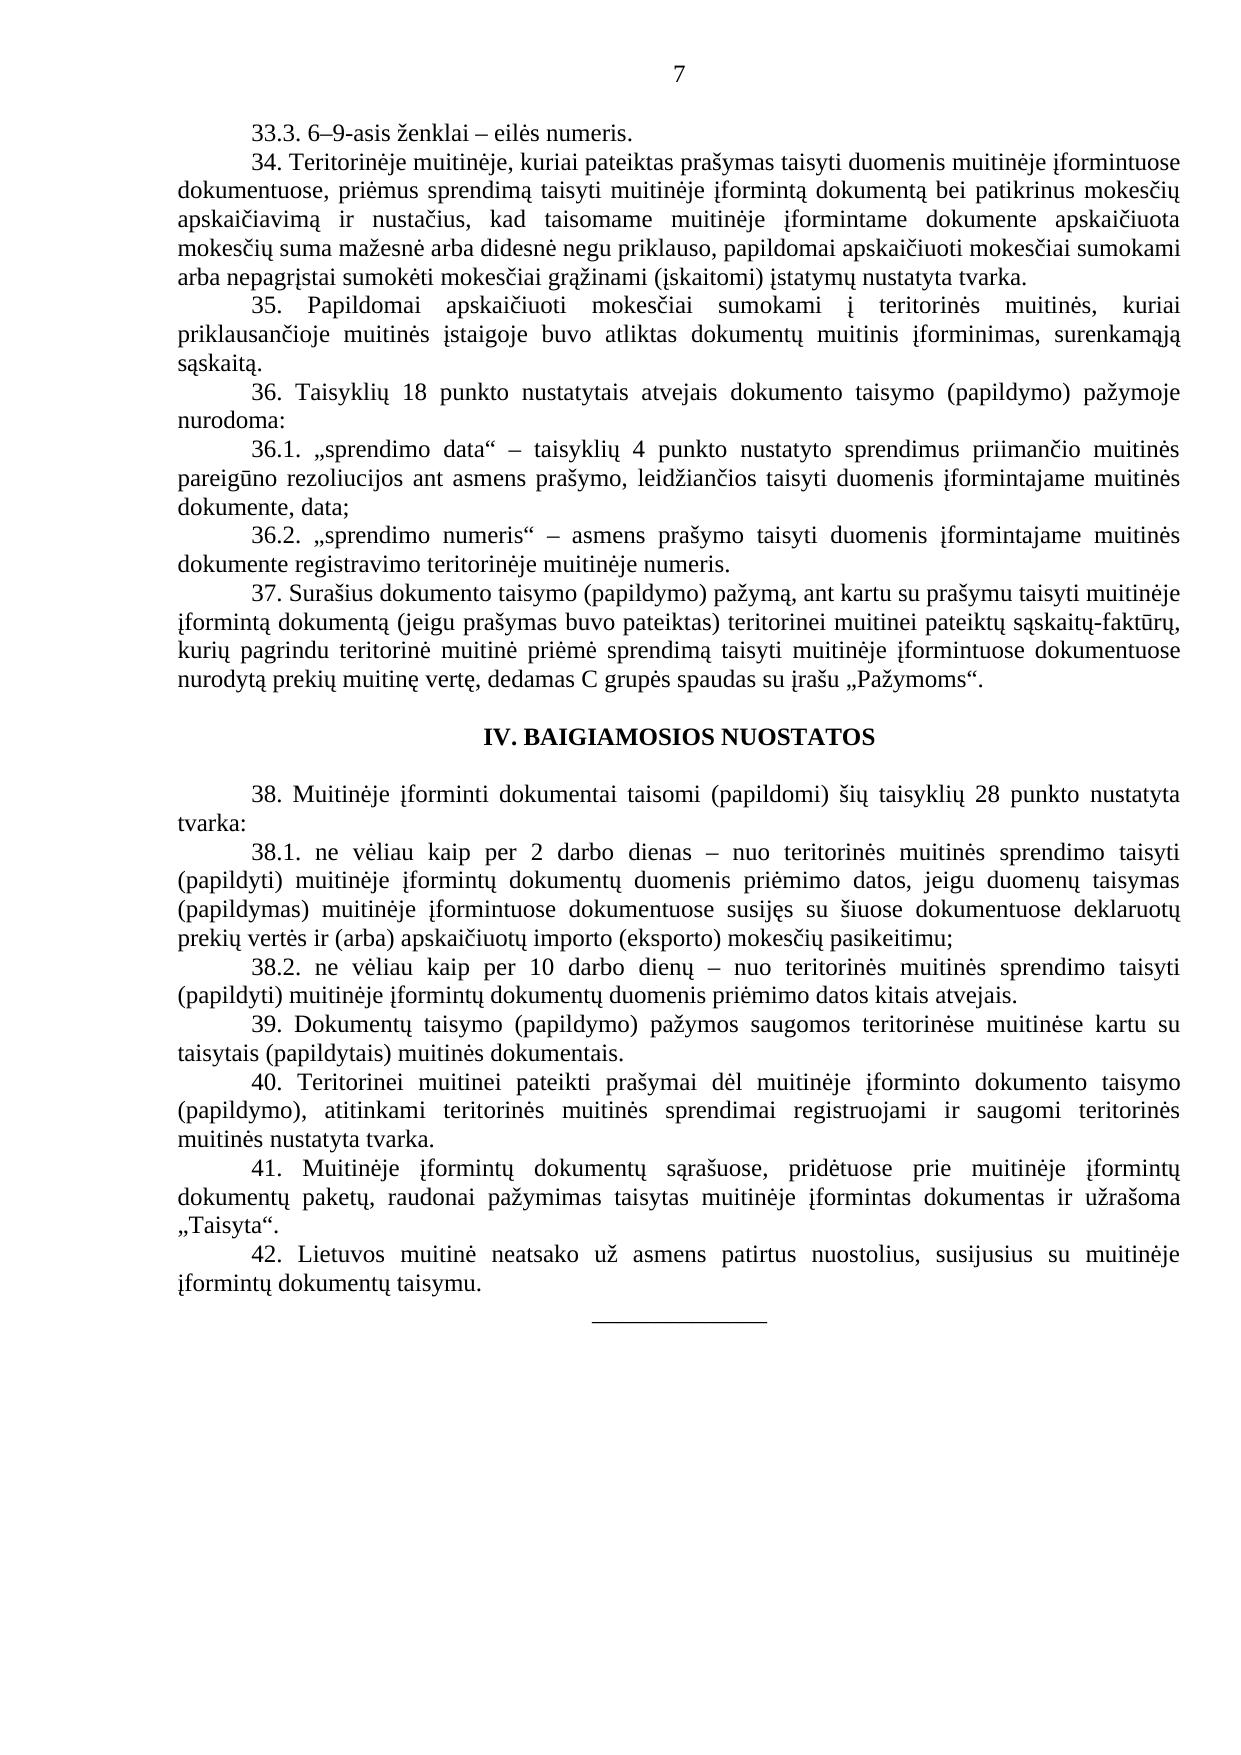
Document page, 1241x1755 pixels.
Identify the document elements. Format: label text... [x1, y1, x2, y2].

text 38.2. ne vėliau kaip per 10 darbo dienų – nuo teritorinės muitinės sprendimo taisyti (papildyti) muitinėje įformintų dokumentų duomenis priėmimo datos kitais atvejais. [177, 952, 1181, 1009]
text ______________ [177, 1297, 1181, 1326]
text 39. Dokumentų taisymo (papildymo) pažymos saugomos teritorinėse muitinėse kartu su taisytais (papildytais) muitinės dokumentais. [177, 1009, 1181, 1067]
text 41. Muitinėje įformintų dokumentų sąrašuose, pridėtuose prie muitinėje įformintų dokumentų paketų, raudonai pažymimas taisytas muitinėje įformintas dokumentas ir užrašoma „Taisyta“. [177, 1153, 1181, 1239]
text 38.1. ne vėliau kaip per 2 darbo dienas – nuo teritorinės muitinės sprendimo taisyti (papildyti) muitinėje įformintų dokumentų duomenis priėmimo datos, jeigu duomenų taisymas (papildymas) muitinėje įformintuose dokumentuose susijęs su šiuose dokumentuose deklaruotų prekių vertės ir (arba) apskaičiuotų importo (eksporto) mokesčių pasikeitimu; [177, 837, 1181, 952]
text 42. Lietuvos muitinė neatsako už asmens patirtus nuostolius, susijusius su muitinėje įformintų dokumentų taisymu. [177, 1239, 1181, 1297]
text IV. BAIGIAMOSIOS NUOSTATOS [177, 722, 1181, 751]
text 38. Muitinėje įforminti dokumentai taisomi (papildomi) šių taisyklių 28 punkto nustatyta tvarka: [177, 779, 1181, 837]
text 36. Taisyklių 18 punkto nustatytais atvejais dokumento taisymo (papildymo) pažymoje nurodoma: [177, 377, 1181, 434]
text 35. Papildomai apskaičiuoti mokesčiai sumokami į teritorinės muitinės, kuriai priklausančioje muitinės įstaigoje buvo atliktas dokumentų muitinis įforminimas, surenkamąją sąskaitą. [177, 291, 1181, 377]
text 36.2. „sprendimo numeris“ – asmens prašymo taisyti duomenis įformintajame muitinės dokumente registravimo teritorinėje muitinėje numeris. [177, 521, 1181, 578]
text 34. Teritorinėje muitinėje, kuriai pateiktas prašymas taisyti duomenis muitinėje įformintuose dokumentuose, priėmus sprendimą taisyti muitinėje įformintą dokumentą bei patikrinus mokesčių apskaičiavimą ir nustačius, kad taisomame muitinėje įformintame dokumente apskaičiuota mokesčių suma mažesnė arba didesnė negu priklauso, papildomai apskaičiuoti mokesčiai sumokami arba nepagrįstai sumokėti mokesčiai grąžinami (įskaitomi) įstatymų nustatyta tvarka. [177, 147, 1181, 291]
text 37. Surašius dokumento taisymo (papildymo) pažymą, ant kartu su prašymu taisyti muitinėje įformintą dokumentą (jeigu prašymas buvo pateiktas) teritorinei muitinei pateiktų sąskaitų-faktūrų, kurių pagrindu teritorinė muitinė priėmė sprendimą taisyti muitinėje įformintuose dokumentuose nurodytą prekių muitinę vertę, dedamas C grupės spaudas su įrašu „Pažymoms“. [177, 578, 1181, 693]
text 33.3. 6–9-asis ženklai – eilės numeris. [177, 118, 1181, 147]
text 36.1. „sprendimo data“ – taisyklių 4 punkto nustatyto sprendimus priimančio muitinės pareigūno rezoliucijos ant asmens prašymo, leidžiančios taisyti duomenis įformintajame muitinės dokumente, data; [177, 434, 1181, 521]
text 40. Teritorinei muitinei pateikti prašymai dėl muitinėje įforminto dokumento taisymo (papildymo), atitinkami teritorinės muitinės sprendimai registruojami ir saugomi teritorinės muitinės nustatyta tvarka. [177, 1067, 1181, 1153]
